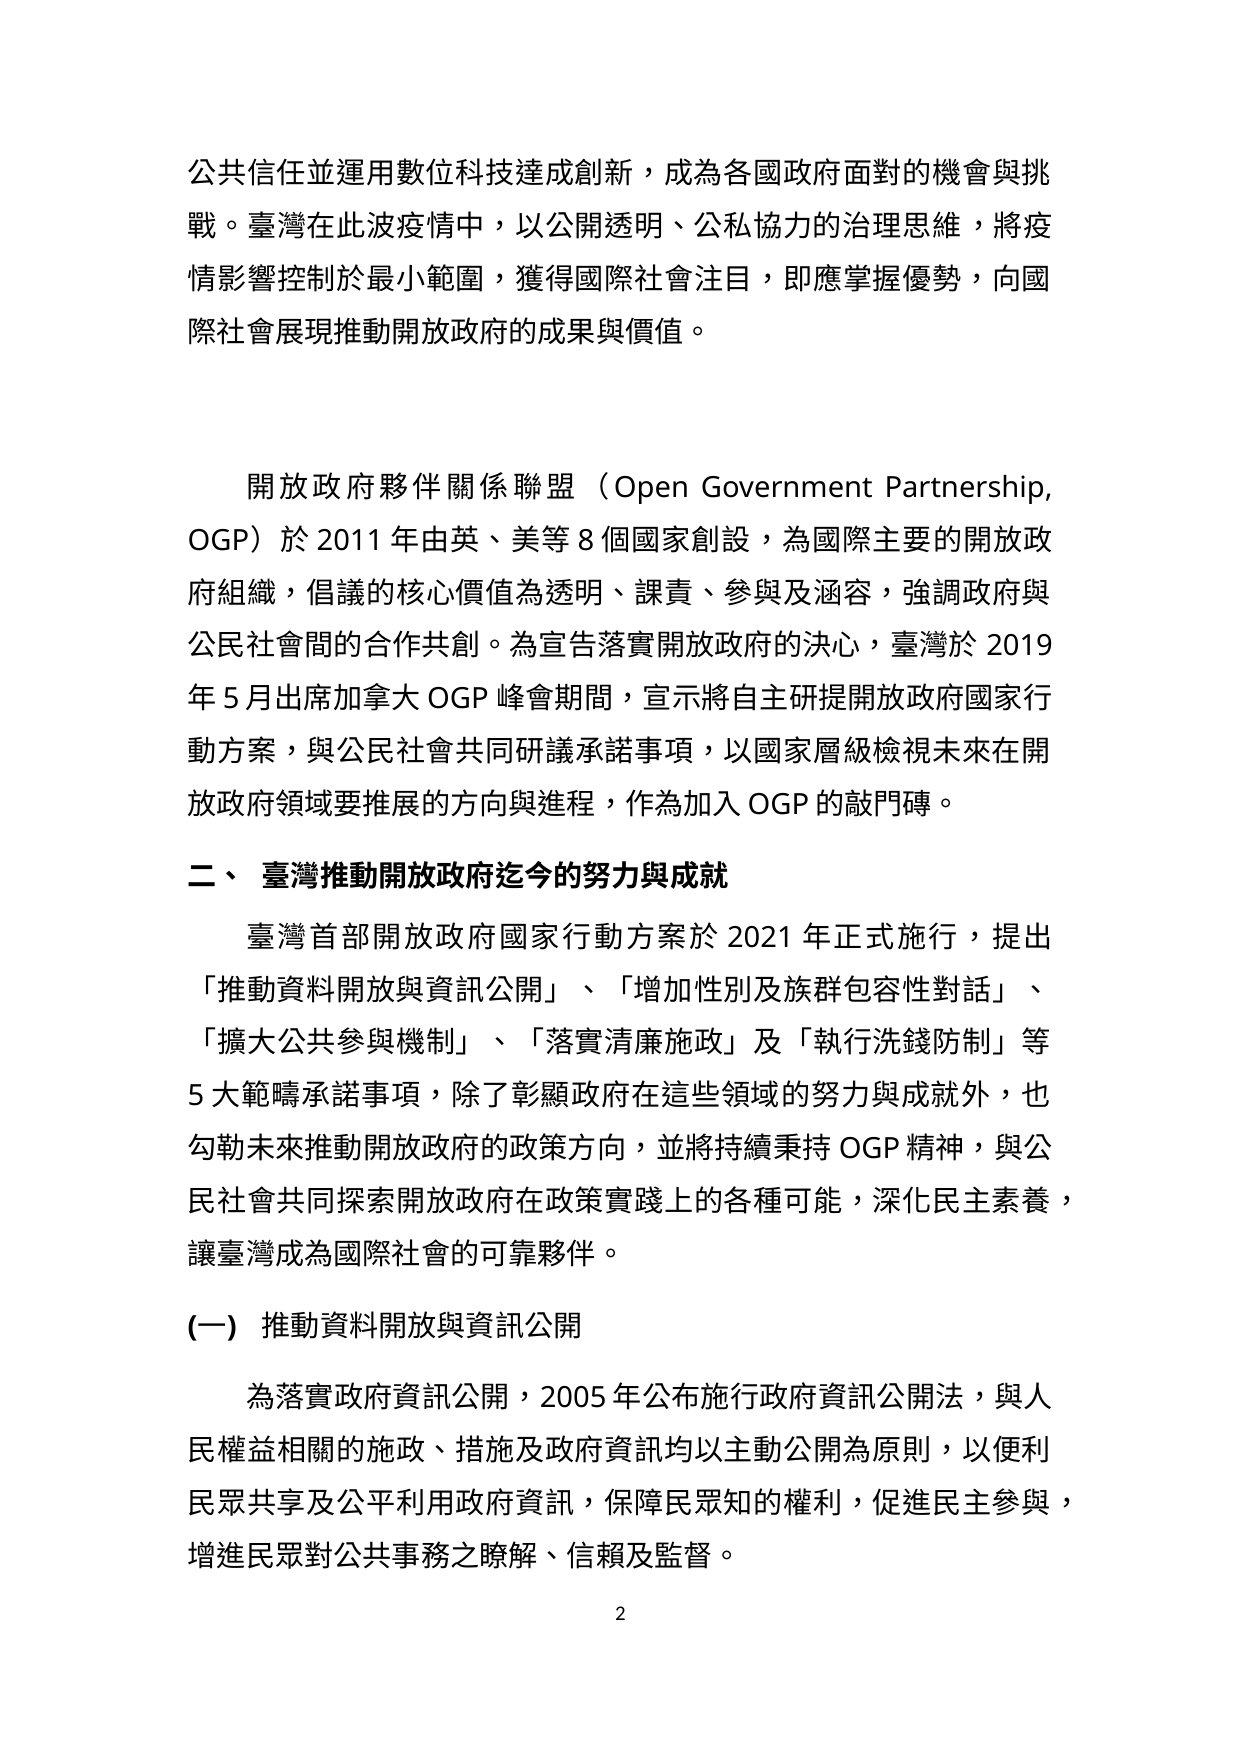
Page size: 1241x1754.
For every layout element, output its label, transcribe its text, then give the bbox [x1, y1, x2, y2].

list 推動資料開放與資訊公開 [187, 1302, 1053, 1344]
list 臺灣推動開放政府迄今的努力與成就 [187, 852, 1053, 894]
text 開放政府夥伴關係聯盟（Open Government Partnership, OGP）於2011年由英、美等8個國家創設，為國際主要的開放政府組織，倡議的核心價值為透明、課責、參與及涵容，強調政府與公民社會間的合作共創。為宣告落實開放政府的決心，臺灣於2019年5月出席加拿大OGP 峰會期間，宣示將自主研提開放政府國家行動方案，與公民社會共同研議承諾事項，以國家層級檢視未來在開放政府領域要推展的方向與進程，作為加入OGP的敲門磚。 [187, 463, 1053, 823]
text 公共信任並運用數位科技達成創新，成為各國政府面對的機會與挑戰。臺灣在此波疫情中，以公開透明、公私協力的治理思維，將疫情影響控制於最小範圍，獲得國際社會注目，即應掌握優勢，向國際社會展現推動開放政府的成果與價值。 [187, 150, 1053, 351]
text 臺灣首部開放政府國家行動方案於2021年正式施行，提出「推動資料開放與資訊公開」、「增加性別及族群包容性對話」、「擴大公共參與機制」、「落實清廉施政」及「執行洗錢防制」等5大範疇承諾事項，除了彰顯政府在這些領域的努力與成就外，也勾勒未來推動開放政府的政策方向，並將持續秉持OGP精神，與公民社會共同探索開放政府在政策實踐上的各種可能，深化民主素養，讓臺灣成為國際社會的可靠夥伴。 [187, 913, 1053, 1273]
text 為落實政府資訊公開，2005年公布施行政府資訊公開法，與人民權益相關的施政、措施及政府資訊均以主動公開為原則，以便利民眾共享及公平利用政府資訊，保障民眾知的權利，促進民主參與，增進民眾對公共事務之瞭解、信賴及監督。 [187, 1374, 1053, 1574]
